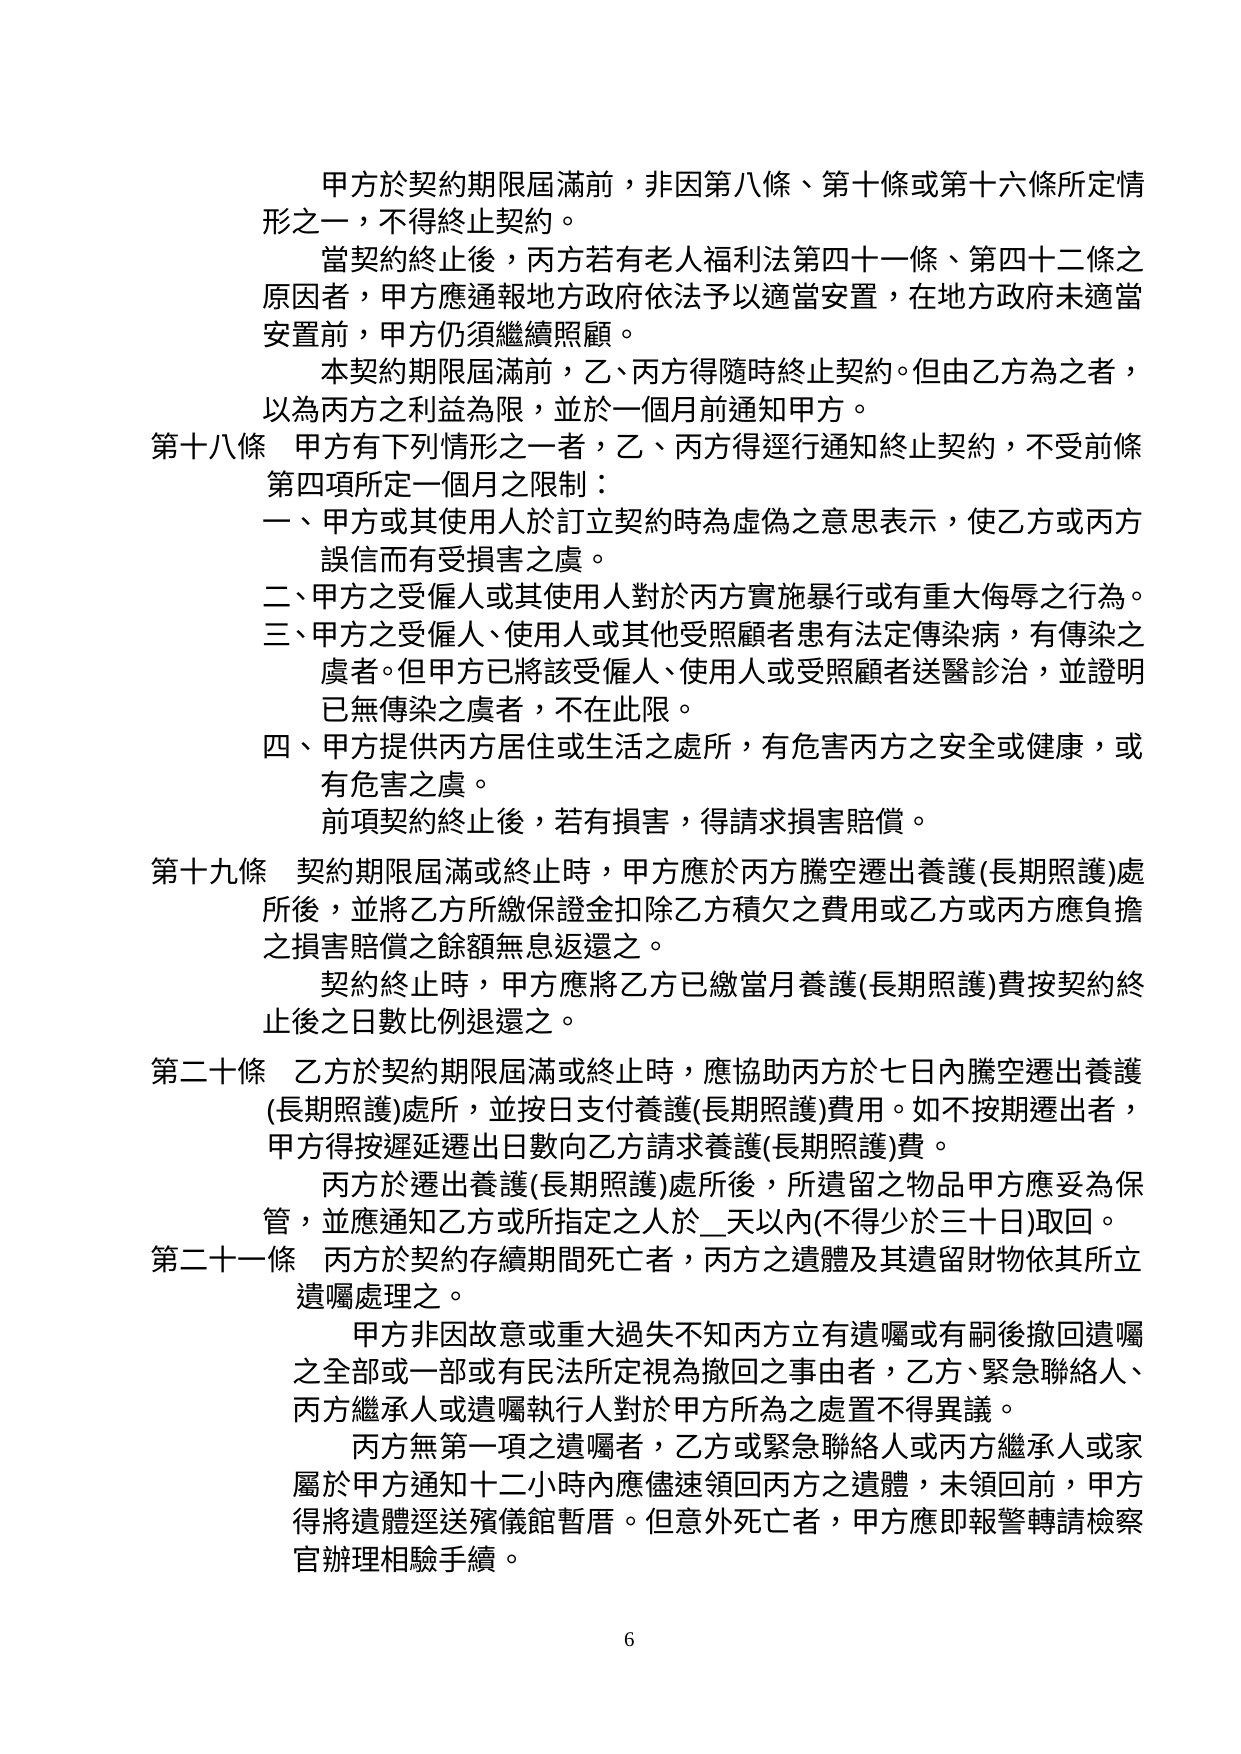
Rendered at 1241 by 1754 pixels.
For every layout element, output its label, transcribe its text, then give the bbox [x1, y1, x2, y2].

text 丙方無第一項之遺囑者，乙方或緊急聯絡人或丙方繼承人或家屬於甲方通知十二小時內應儘速領回丙方之遺體，未領回前，甲方得將遺體逕送殯儀館暫厝。但意外死亡者，甲方應即報警轉請檢察官辦理相驗手續。 [293, 1428, 1146, 1578]
text 丙方於遷出養護(長期照護)處所後，所遺留之物品甲方應妥為保管，並應通知乙方或所指定之人於__天以內(不得少於三十日)取回。 [262, 1165, 1146, 1240]
text 甲方於契約期限屆滿前，非因第八條、第十條或第十六條所定情形之一，不得終止契約。 [262, 165, 1146, 240]
text 四、甲方提供丙方居住或生活之處所，有危害丙方之安全或健康，或有危害之虞。 [262, 728, 1146, 803]
text 一、甲方或其使用人於訂立契約時為虛偽之意思表示，使乙方或丙方誤信而有受損害之虞。 [262, 503, 1146, 578]
text 甲方非因故意或重大過失不知丙方立有遺囑或有嗣後撤回遺囑之全部或一部或有民法所定視為撤回之事由者，乙方、緊急聯絡人、丙方繼承人或遺囑執行人對於甲方所為之處置不得異議。 [293, 1315, 1146, 1428]
text 前項契約終止後，若有損害，得請求損害賠償。 [233, 803, 1146, 840]
text 契約終止時，甲方應將乙方已繳當月養護(長期照護)費按契約終止後之日數比例退還之。 [262, 965, 1146, 1040]
text 第十八條 甲方有下列情形之一者，乙、丙方得逕行通知終止契約，不受前條第四項所定一個月之限制： [150, 428, 1146, 503]
text 第十九條 契約期限屆滿或終止時，甲方應於丙方騰空遷出養護(長期照護)處所後，並將乙方所繳保證金扣除乙方積欠之費用或乙方或丙方應負擔之損害賠償之餘額無息返還之。 [150, 853, 1146, 965]
text 二、甲方之受僱人或其使用人對於丙方實施暴行或有重大侮辱之行為。 [262, 578, 1146, 615]
text 第二十條 乙方於契約期限屆滿或終止時，應協助丙方於七日內騰空遷出養護(長期照護)處所，並按日支付養護(長期照護)費用。如不按期遷出者，甲方得按遲延遷出日數向乙方請求養護(長期照護)費。 [150, 1053, 1146, 1165]
text 當契約終止後，丙方若有老人福利法第四十一條、第四十二條之原因者，甲方應通報地方政府依法予以適當安置，在地方政府未適當安置前，甲方仍須繼續照顧。 [262, 240, 1146, 353]
text 三、甲方之受僱人、使用人或其他受照顧者患有法定傳染病，有傳染之虞者。但甲方已將該受僱人、使用人或受照顧者送醫診治，並證明已無傳染之虞者，不在此限。 [262, 615, 1146, 728]
text 本契約期限屆滿前，乙、丙方得隨時終止契約。但由乙方為之者，以為丙方之利益為限，並於一個月前通知甲方。 [262, 353, 1146, 428]
text 第二十一條 丙方於契約存續期間死亡者，丙方之遺體及其遺留財物依其所立遺囑處理之。 [150, 1240, 1146, 1315]
